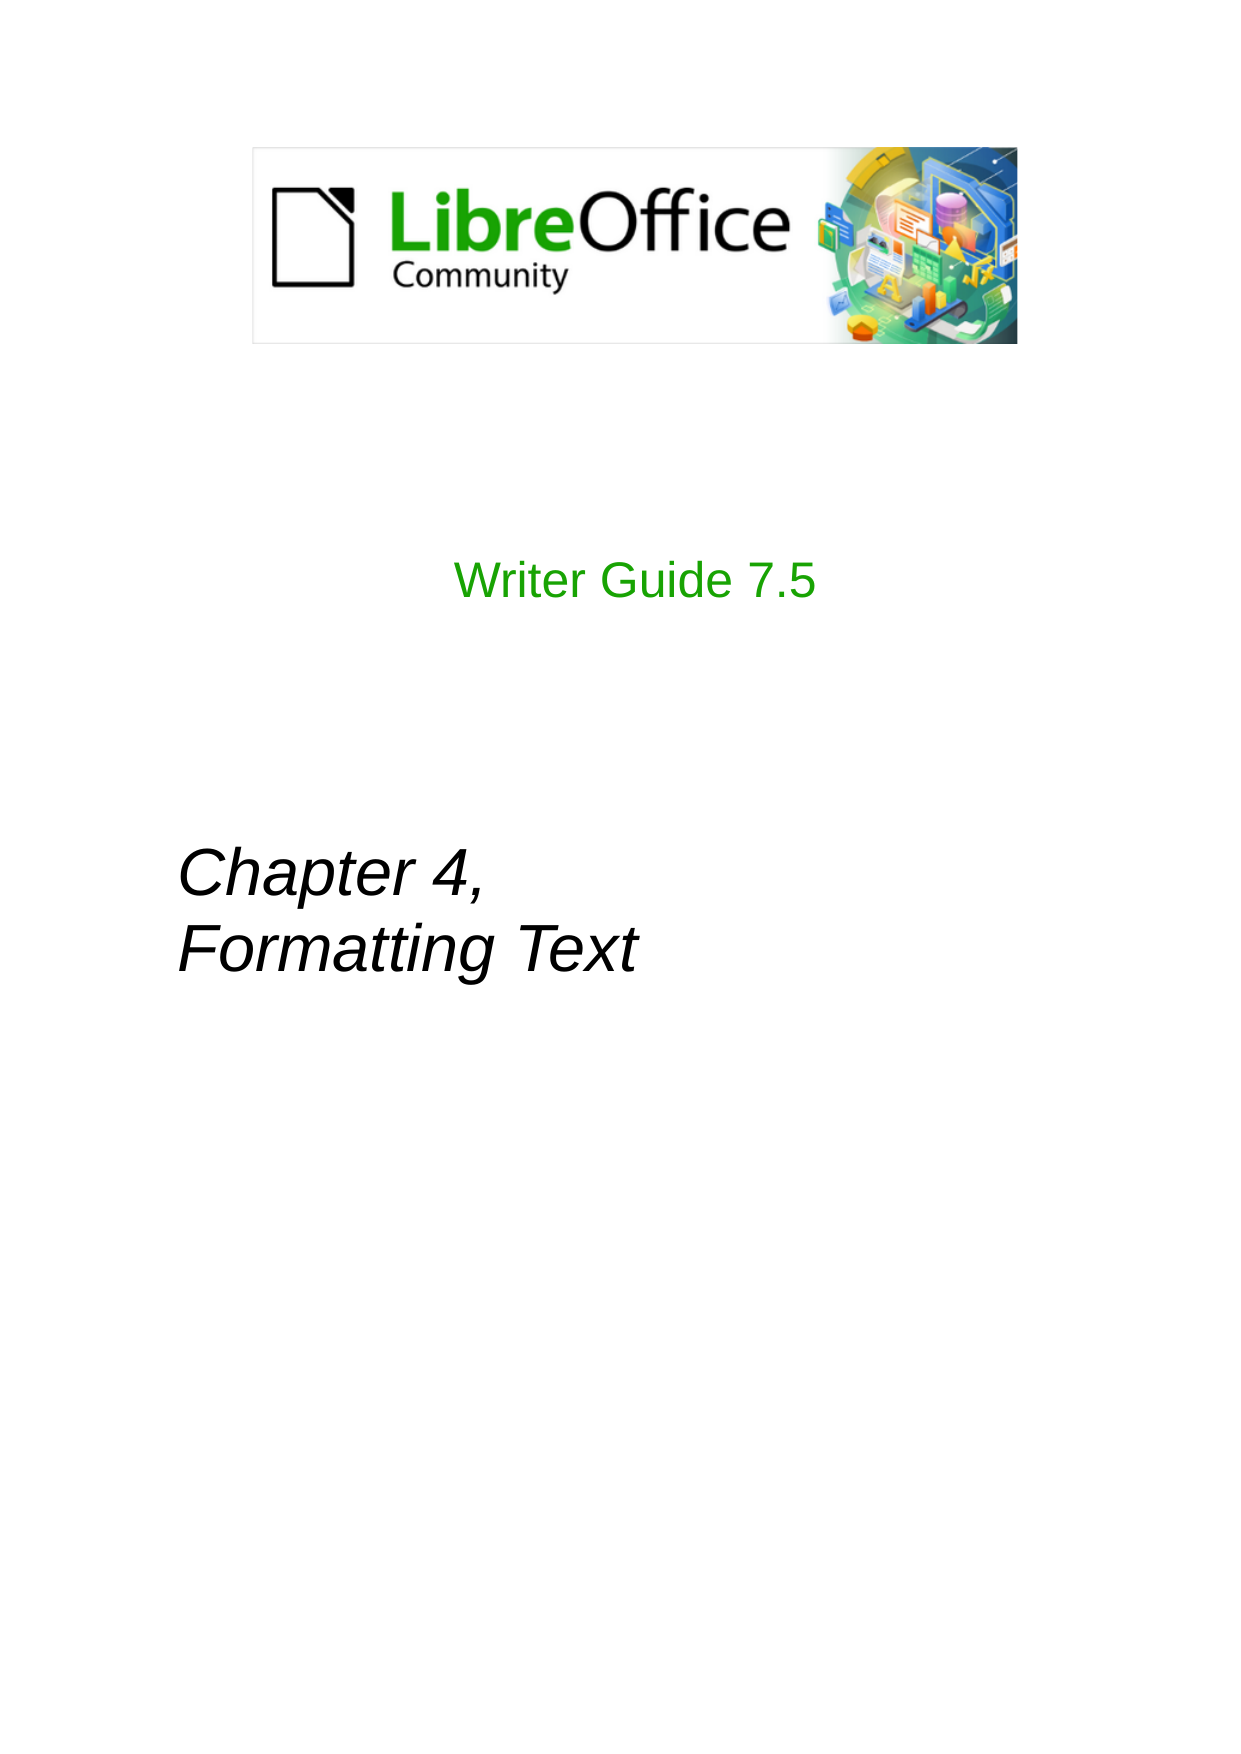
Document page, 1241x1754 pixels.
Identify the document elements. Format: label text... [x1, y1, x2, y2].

picture [252, 147, 1018, 344]
title Chapter 4, Formatting Text [177, 833, 1093, 986]
text Writer Guide 7.5 [177, 550, 1093, 608]
